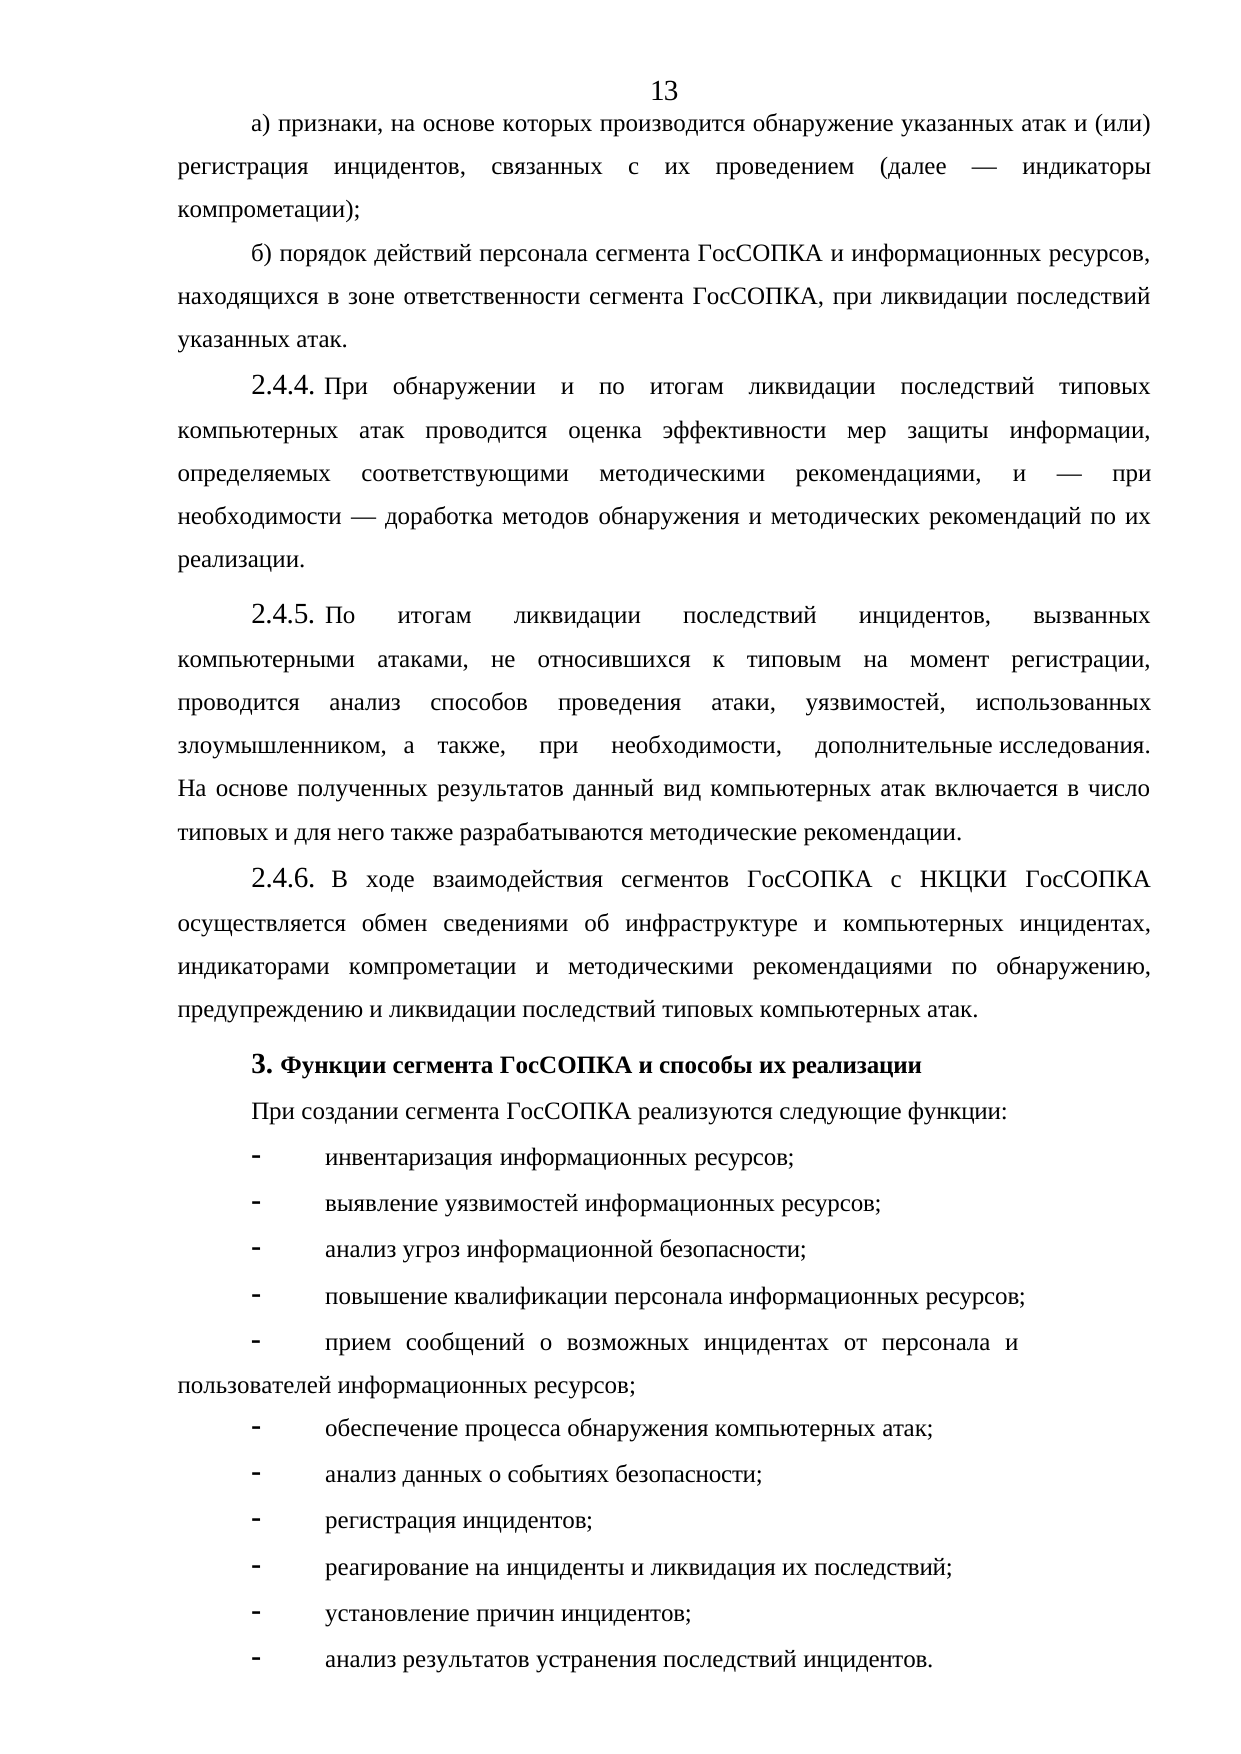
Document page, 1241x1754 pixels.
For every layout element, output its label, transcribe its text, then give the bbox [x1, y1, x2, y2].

list При обнаружении и по итогам ликвидации последствий типовых компьютерных атак проводится оценка эффективности мер защиты информации, определяемых соответствующими методическими рекомендациями, и — при необходимости — доработка методов обнаружения и методических рекомендаций по их реализации. [177, 367, 1151, 573]
list установление причин инцидентов; [251, 1598, 1166, 1628]
list обеспечение процесса обнаружения компьютерных атак; [251, 1413, 1166, 1442]
list повышение квалификации персонала информационных ресурсов; [251, 1281, 1166, 1311]
list регистрация инцидентов; [251, 1506, 1166, 1535]
list анализ данных о событиях безопасности; [251, 1459, 1166, 1489]
list анализ угроз информационной безопасности; [251, 1234, 1166, 1264]
list прием сообщений о возможных инцидентах от персонала и пользователей информационных ресурсов; [177, 1327, 1151, 1399]
list реагирование на инциденты и ликвидация их последствий; [251, 1552, 1166, 1582]
list инвентаризация информационных ресурсов; [251, 1142, 1166, 1172]
list В ходе взаимодействия сегментов ГосСОПКА с НКЦКИ ГосСОПКА осуществляется обмен сведениями об инфраструктуре и компьютерных инцидентах, индикаторами компрометации и методическими рекомендациями по обнаружению, предупреждению и ликвидации последствий типовых компьютерных атак. [177, 860, 1152, 1023]
list анализ результатов устранения последствий инцидентов. [251, 1644, 1166, 1674]
text При создании сегмента ГосСОПКА реализуются следующие функции: [251, 1096, 1166, 1125]
list выявление уязвимостей информационных ресурсов; [251, 1188, 1166, 1218]
text б) порядок действий персонала сегмента ГосСОПКА и информационных ресурсов, находящихся в зоне ответственности сегмента ГосСОПКА, при ликвидации последствий указанных атак. [177, 238, 1151, 353]
list По итогам ликвидации последствий инцидентов, вызванных компьютерными атаками, не относившихся к типовым на момент регистрации, проводится анализ способов проведения атаки, уязвимостей, использованных злоумышленником, а также, при необходимости, дополнительные исследования. На основе полученных результатов данный вид компьютерных атак включается в число типовых и для него также разрабатываются методические рекомендации. [177, 596, 1151, 845]
subtitle Функции сегмента ГосСОПКА и способы их реализации [251, 1046, 1166, 1080]
text а) признаки, на основе которых производится обнаружение указанных атак и (или) регистрация инцидентов, связанных с их проведением (далее — индикаторы компрометации); [177, 108, 1152, 223]
